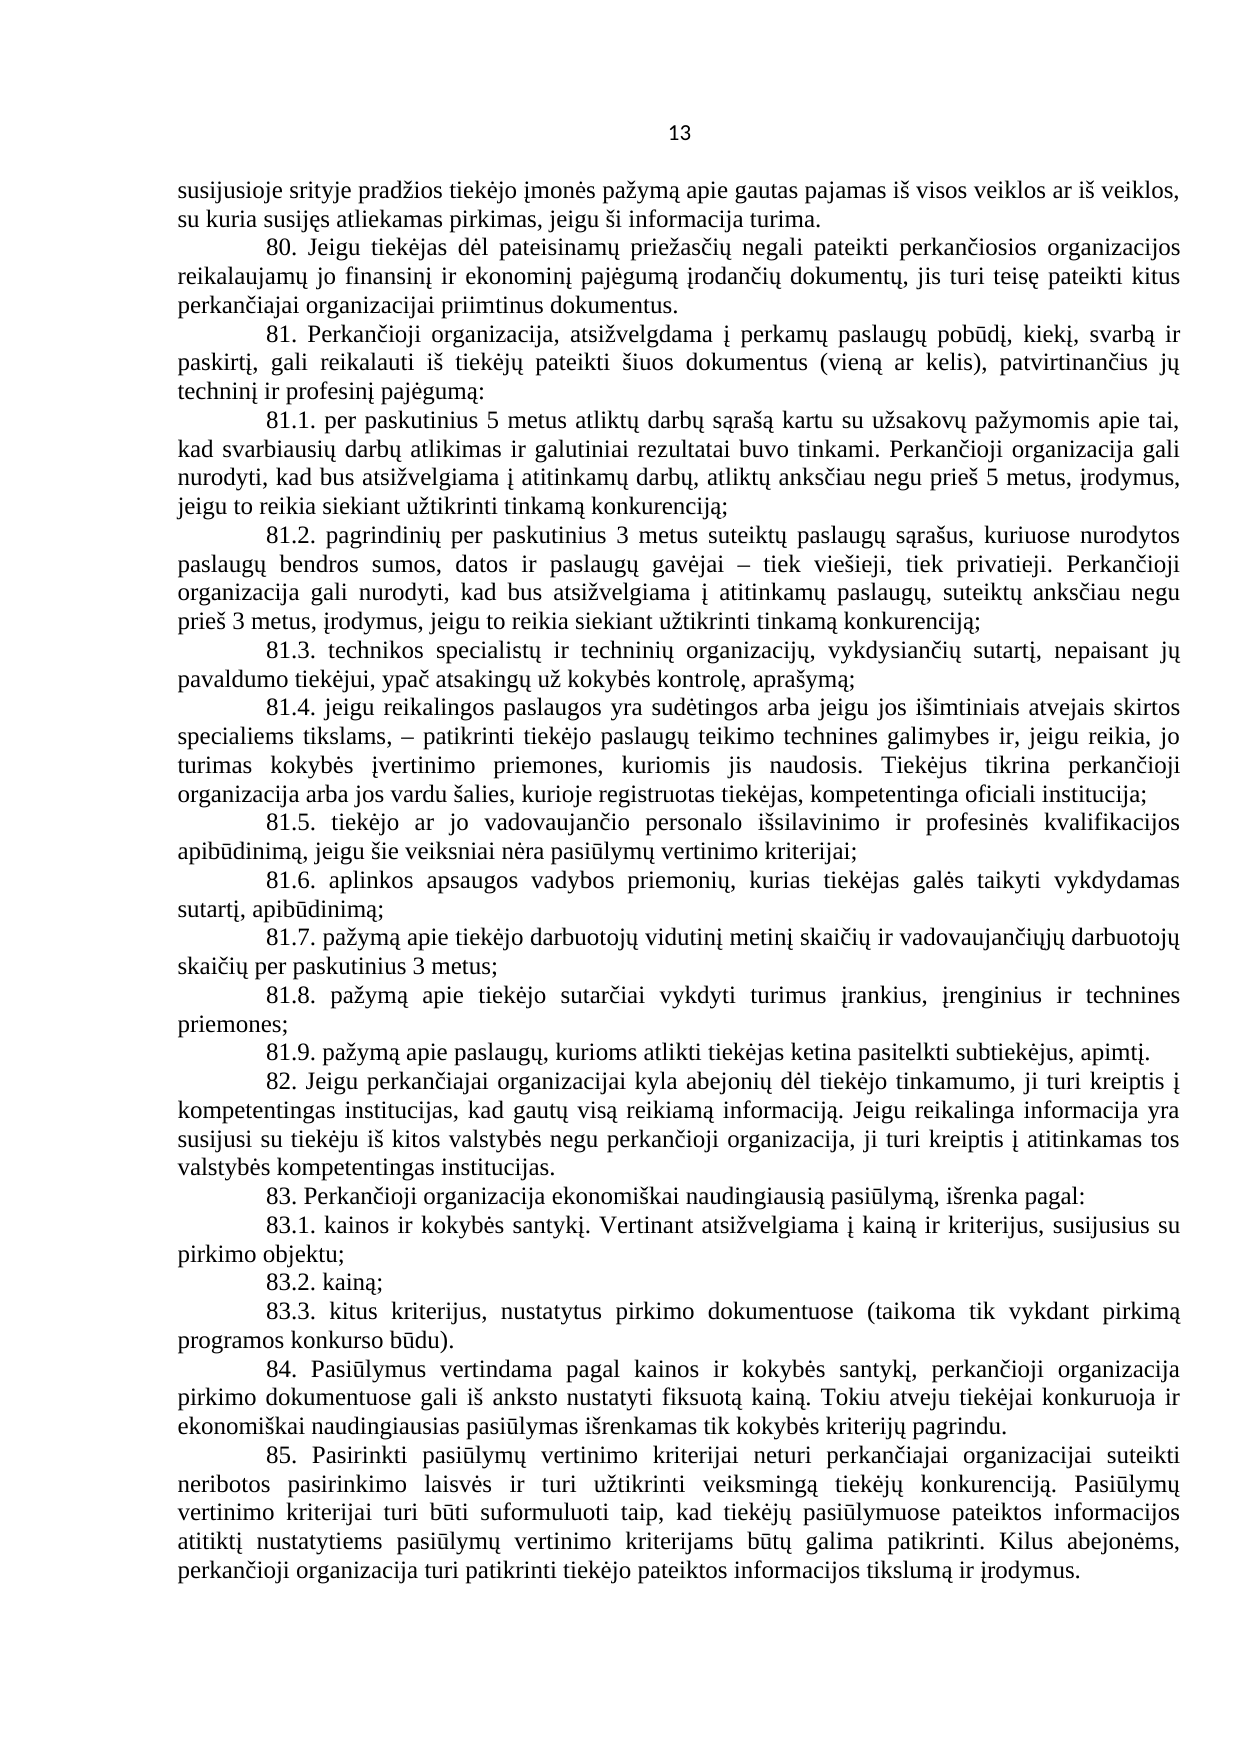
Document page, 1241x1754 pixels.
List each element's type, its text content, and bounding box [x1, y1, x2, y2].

text 83.3. kitus kriterijus, nustatytus pirkimo dokumentuose (taikoma tik vykdant pirkimą programos konkurso būdu). [177, 1296, 1181, 1354]
text 84. Pasiūlymus vertindama pagal kainos ir kokybės santykį, perkančioji organizacija pirkimo dokumentuose gali iš anksto nustatyti fiksuotą kainą. Tokiu atveju tiekėjai konkuruoja ir ekonomiškai naudingiausias pasiūlymas išrenkamas tik kokybės kriterijų pagrindu. [177, 1354, 1181, 1440]
text 81.3. technikos specialistų ir techninių organizacijų, vykdysiančių sutartį, nepaisant jų pavaldumo tiekėjui, ypač atsakingų už kokybės kontrolę, aprašymą; [177, 635, 1181, 692]
text 81.2. pagrindinių per paskutinius 3 metus suteiktų paslaugų sąrašus, kuriuose nurodytos paslaugų bendros sumos, datos ir paslaugų gavėjai – tiek viešieji, tiek privatieji. Perkančioji organizacija gali nurodyti, kad bus atsižvelgiama į atitinkamų paslaugų, suteiktų anksčiau negu prieš 3 metus, įrodymus, jeigu to reikia siekiant užtikrinti tinkamą konkurenciją; [177, 520, 1181, 635]
text 81.4. jeigu reikalingos paslaugos yra sudėtingos arba jeigu jos išimtiniais atvejais skirtos specialiems tikslams, – patikrinti tiekėjo paslaugų teikimo technines galimybes ir, jeigu reikia, jo turimas kokybės įvertinimo priemones, kuriomis jis naudosis. Tiekėjus tikrina perkančioji organizacija arba jos vardu šalies, kurioje registruotas tiekėjas, kompetentinga oficiali institucija; [177, 692, 1181, 807]
text 81.5. tiekėjo ar jo vadovaujančio personalo išsilavinimo ir profesinės kvalifikacijos apibūdinimą, jeigu šie veiksniai nėra pasiūlymų vertinimo kriterijai; [177, 807, 1181, 865]
text 85. Pasirinkti pasiūlymų vertinimo kriterijai neturi perkančiajai organizacijai suteikti neribotos pasirinkimo laisvės ir turi užtikrinti veiksmingą tiekėjų konkurenciją. Pasiūlymų vertinimo kriterijai turi būti suformuluoti taip, kad tiekėjų pasiūlymuose pateiktos informacijos atitiktį nustatytiems pasiūlymų vertinimo kriterijams būtų galima patikrinti. Kilus abejonėms, perkančioji organizacija turi patikrinti tiekėjo pateiktos informacijos tikslumą ir įrodymus. [177, 1440, 1181, 1584]
text 81.8. pažymą apie tiekėjo sutarčiai vykdyti turimus įrankius, įrenginius ir technines priemones; [177, 980, 1181, 1037]
text 82. Jeigu perkančiajai organizacijai kyla abejonių dėl tiekėjo tinkamumo, ji turi kreiptis į kompetentingas institucijas, kad gautų visą reikiamą informaciją. Jeigu reikalinga informacija yra susijusi su tiekėju iš kitos valstybės negu perkančioji organizacija, ji turi kreiptis į atitinkamas tos valstybės kompetentingas institucijas. [177, 1066, 1181, 1181]
text susijusioje srityje pradžios tiekėjo įmonės pažymą apie gautas pajamas iš visos veiklos ar iš veiklos, su kuria susijęs atliekamas pirkimas, jeigu ši informacija turima. [177, 175, 1181, 232]
text 83.1. kainos ir kokybės santykį. Vertinant atsižvelgiama į kainą ir kriterijus, susijusius su pirkimo objektu; [177, 1210, 1181, 1267]
text 81.9. pažymą apie paslaugų, kurioms atlikti tiekėjas ketina pasitelkti subtiekėjus, apimtį. [177, 1037, 1181, 1066]
text 83. Perkančioji organizacija ekonomiškai naudingiausią pasiūlymą, išrenka pagal: [177, 1181, 1181, 1210]
text 81.1. per paskutinius 5 metus atliktų darbų sąrašą kartu su užsakovų pažymomis apie tai, kad svarbiausių darbų atlikimas ir galutiniai rezultatai buvo tinkami. Perkančioji organizacija gali nurodyti, kad bus atsižvelgiama į atitinkamų darbų, atliktų anksčiau negu prieš 5 metus, įrodymus, jeigu to reikia siekiant užtikrinti tinkamą konkurenciją; [177, 405, 1181, 520]
text 81.6. aplinkos apsaugos vadybos priemonių, kurias tiekėjas galės taikyti vykdydamas sutartį, apibūdinimą; [177, 865, 1181, 922]
text 80. Jeigu tiekėjas dėl pateisinamų priežasčių negali pateikti perkančiosios organizacijos reikalaujamų jo finansinį ir ekonominį pajėgumą įrodančių dokumentų, jis turi teisę pateikti kitus perkančiajai organizacijai priimtinus dokumentus. [177, 232, 1181, 319]
text 83.2. kainą; [177, 1267, 1181, 1296]
text 81.7. pažymą apie tiekėjo darbuotojų vidutinį metinį skaičių ir vadovaujančiųjų darbuotojų skaičių per paskutinius 3 metus; [177, 922, 1181, 980]
text 81. Perkančioji organizacija, atsižvelgdama į perkamų paslaugų pobūdį, kiekį, svarbą ir paskirtį, gali reikalauti iš tiekėjų pateikti šiuos dokumentus (vieną ar kelis), patvirtinančius jų techninį ir profesinį pajėgumą: [177, 319, 1181, 405]
